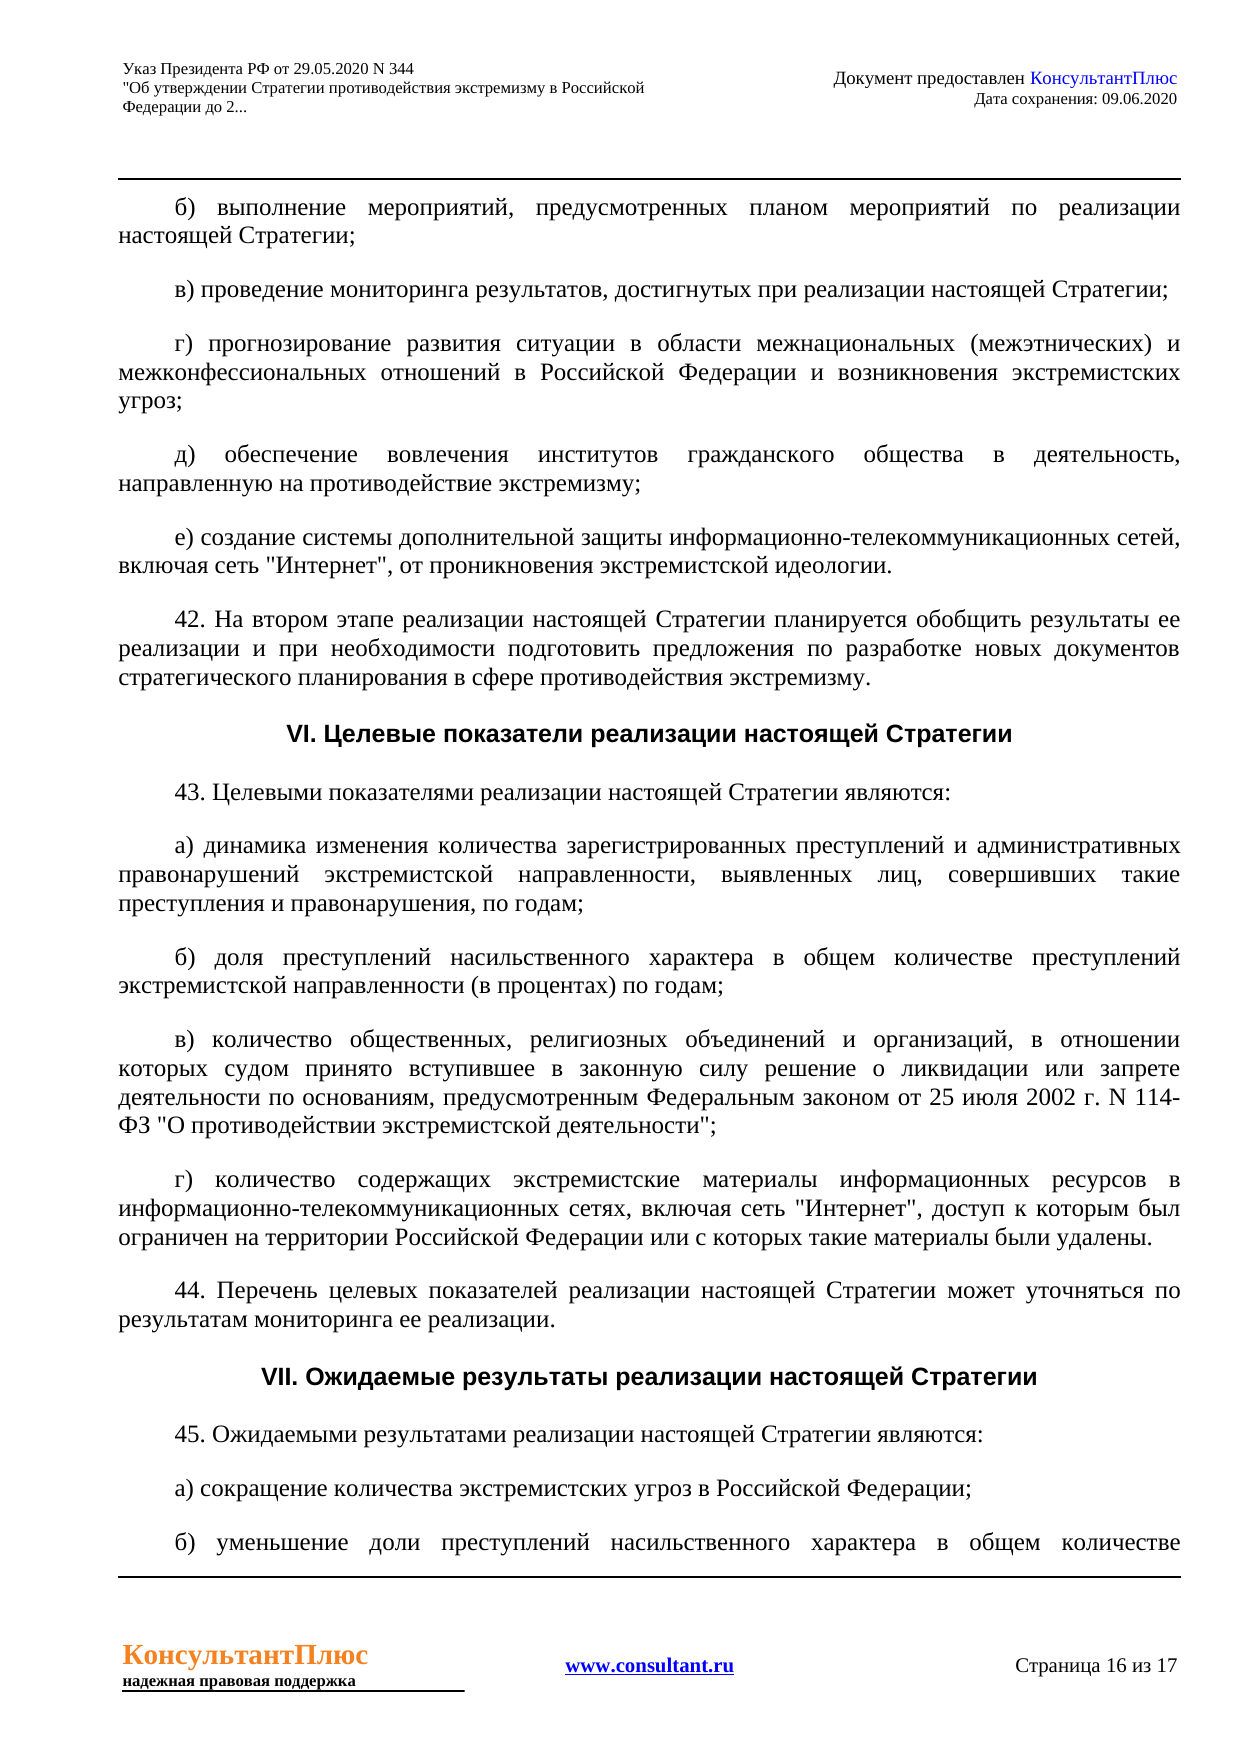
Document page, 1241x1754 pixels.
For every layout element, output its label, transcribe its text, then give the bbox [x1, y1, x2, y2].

text в) количество общественных, религиозных объединений и организаций, в отношении которых судом принято вступившее в законную силу решение о ликвидации или запрете деятельности по основаниям, предусмотренным Федеральным законом от 25 июля 2002 г. N 114-ФЗ "О противодействии экстремистской деятельности"; [118, 1024, 1181, 1139]
text б) выполнение мероприятий, предусмотренных планом мероприятий по реализации настоящей Стратегии; [118, 192, 1181, 249]
text а) сокращение количества экстремистских угроз в Российской Федерации; [118, 1473, 1181, 1502]
text 45. Ожидаемыми результатами реализации настоящей Стратегии являются: [118, 1419, 1181, 1448]
title VI. Целевые показатели реализации настоящей Стратегии [118, 719, 1181, 748]
text г) количество содержащих экстремистские материалы информационных ресурсов в информационно-телекоммуникационных сетях, включая сеть "Интернет", доступ к которым был ограничен на территории Российской Федерации или с которых такие материалы были удалены. [118, 1164, 1181, 1251]
text б) доля преступлений насильственного характера в общем количестве преступлений экстремистской направленности (в процентах) по годам; [118, 942, 1181, 999]
text а) динамика изменения количества зарегистрированных преступлений и административных правонарушений экстремистской направленности, выявленных лиц, совершивших такие преступления и правонарушения, по годам; [118, 831, 1181, 917]
text д) обеспечение вовлечения институтов гражданского общества в деятельность, направленную на противодействие экстремизму; [118, 439, 1181, 497]
title VII. Ожидаемые результаты реализации настоящей Стратегии [118, 1362, 1181, 1391]
text в) проведение мониторинга результатов, достигнутых при реализации настоящей Стратегии; [118, 274, 1181, 303]
text 44. Перечень целевых показателей реализации настоящей Стратегии может уточняться по результатам мониторинга ее реализации. [118, 1276, 1181, 1333]
text г) прогнозирование развития ситуации в области межнациональных (межэтнических) и межконфессиональных отношений в Российской Федерации и возникновения экстремистских угроз; [118, 328, 1181, 414]
text б) уменьшение доли преступлений насильственного характера в общем количестве [118, 1527, 1181, 1556]
text 43. Целевыми показателями реализации настоящей Стратегии являются: [118, 777, 1181, 806]
text 42. На втором этапе реализации настоящей Стратегии планируется обобщить результаты ее реализации и при необходимости подготовить предложения по разработке новых документов стратегического планирования в сфере противодействия экстремизму. [118, 604, 1181, 691]
text е) создание системы дополнительной защиты информационно-телекоммуникационных сетей, включая сеть "Интернет", от проникновения экстремистской идеологии. [118, 522, 1181, 579]
